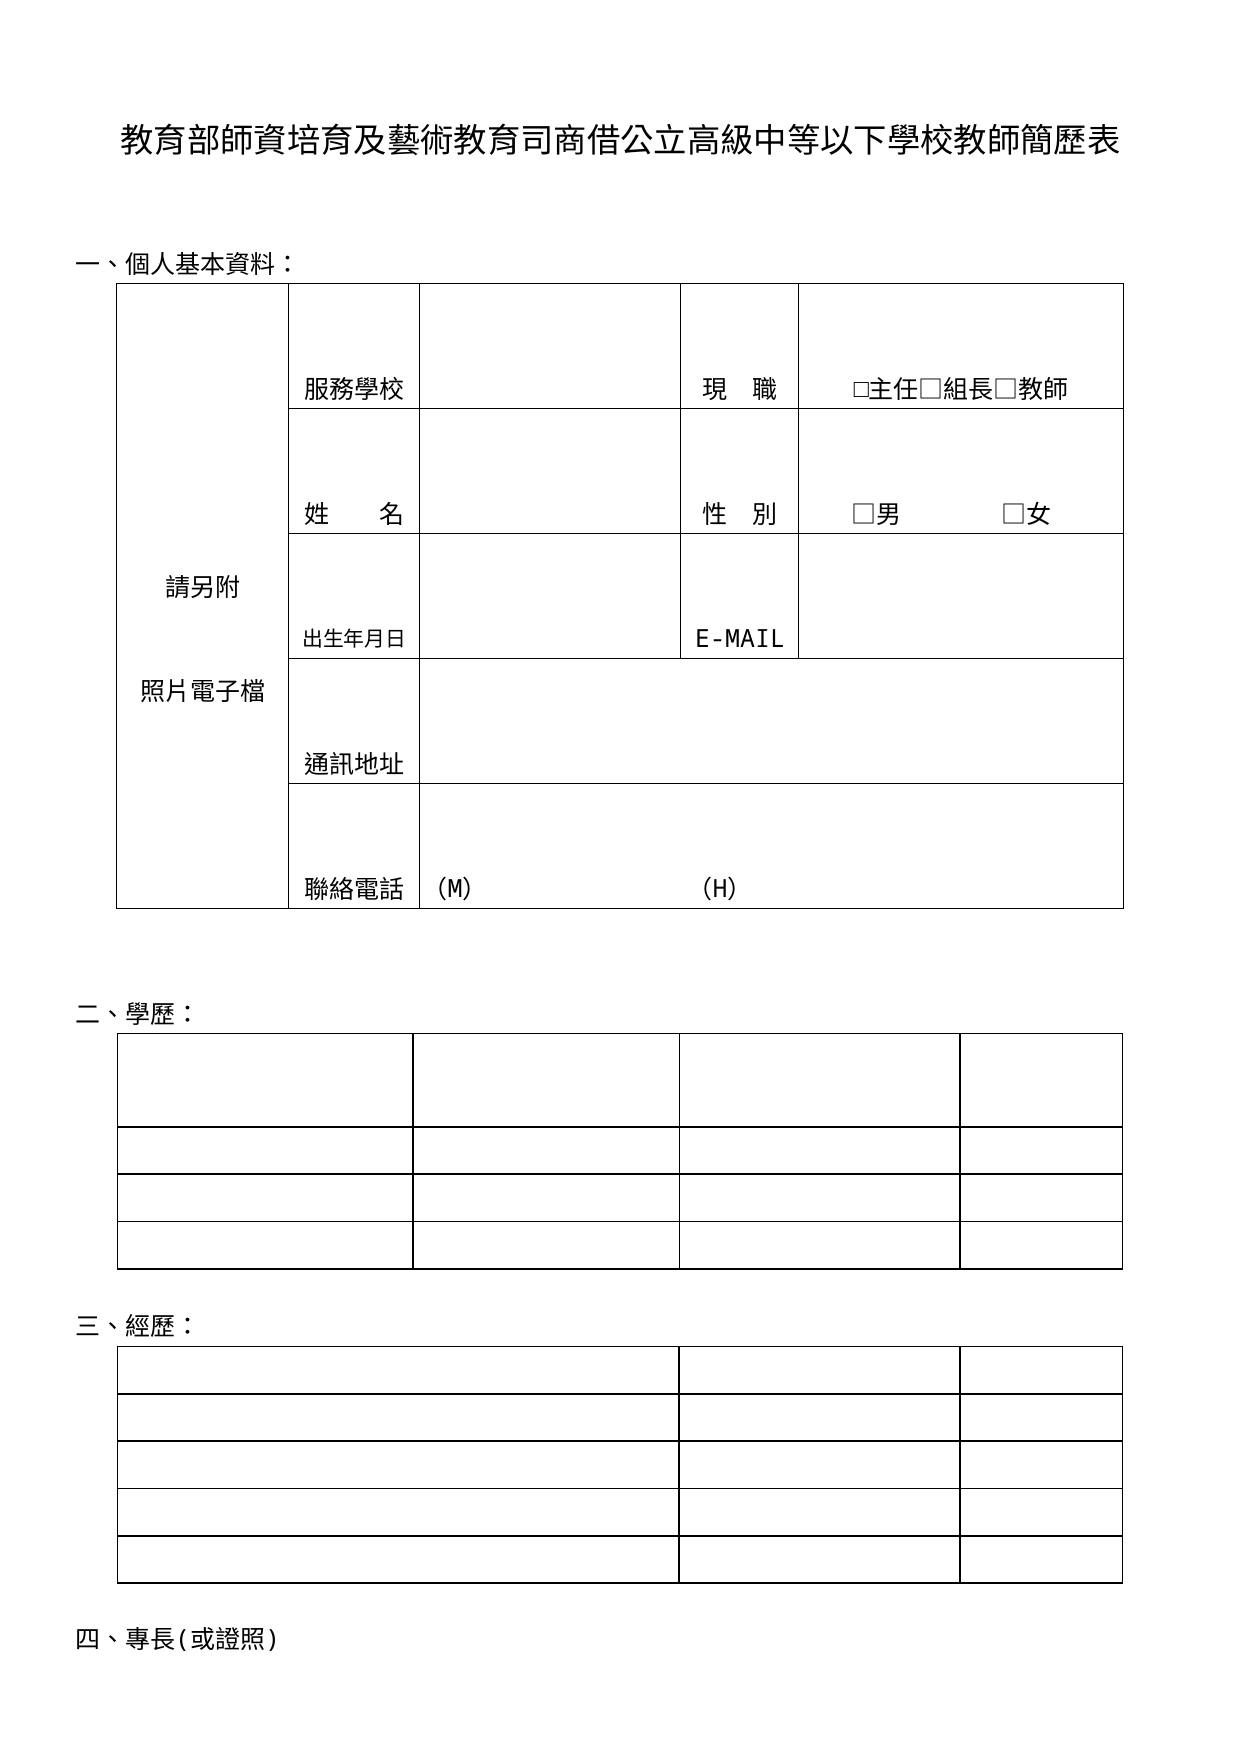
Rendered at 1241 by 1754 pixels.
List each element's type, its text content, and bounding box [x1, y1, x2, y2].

table_cell [680, 1175, 959, 1221]
table_cell [680, 1395, 959, 1440]
table_header 教學年資 [961, 1347, 1122, 1393]
table_header 學校名稱 [118, 1034, 412, 1126]
text 一、個人基本資料： [75, 221, 1165, 283]
table_cell [414, 1222, 679, 1268]
table_cell [414, 1128, 679, 1173]
table_cell [420, 534, 680, 658]
table_cell [680, 1442, 959, 1488]
table_cell 姓 名 [289, 409, 419, 533]
table_cell 聯絡電話 [289, 784, 419, 908]
text 二、學歷： [75, 971, 1165, 1033]
table_header 院系科組別 [414, 1034, 679, 1126]
table_cell [961, 1128, 1122, 1173]
text 三、經歷： [75, 1283, 1165, 1346]
table_cell （M） （H） [420, 784, 1123, 908]
table_cell [118, 1442, 678, 1488]
table_header 請另附 照片電子檔 [117, 284, 288, 908]
table_cell [961, 1537, 1122, 1582]
table_header [420, 284, 680, 408]
table_cell [961, 1395, 1122, 1440]
table_cell [961, 1222, 1122, 1268]
table_cell 通訊地址 [289, 659, 419, 783]
table_cell [420, 409, 680, 533]
table_header 現 職 [681, 284, 798, 408]
table_cell [118, 1489, 678, 1535]
table_cell [118, 1537, 678, 1582]
table_cell [799, 534, 1123, 658]
table_cell [680, 1489, 959, 1535]
table_cell [680, 1222, 959, 1268]
table_cell [118, 1128, 412, 1173]
table_header 畢（肄）業 [961, 1034, 1122, 1126]
table_cell □男 □女 [799, 409, 1123, 533]
table_cell 出生年月日 [289, 534, 419, 658]
table_cell [118, 1175, 412, 1221]
table_cell [961, 1175, 1122, 1221]
table_header 起訖時間 年月日～年月日 年月日～年月日 [680, 1034, 959, 1126]
table_cell [961, 1489, 1122, 1535]
table_cell E-MAIL [681, 534, 798, 658]
table_header □主任□組長□教師 [799, 284, 1123, 408]
table_cell [414, 1175, 679, 1221]
table_cell [961, 1442, 1122, 1488]
table_header 服務學校 [289, 284, 419, 408]
table_cell [118, 1395, 678, 1440]
table_cell 性 別 [681, 409, 798, 533]
text 教育部師資培育及藝術教育司商借公立高級中等以下學校教師簡歷表 [75, 96, 1165, 158]
table_cell [420, 659, 1123, 783]
table_header 起訖時間 [680, 1347, 959, 1393]
table_cell [118, 1222, 412, 1268]
text 四、專長(或證照) [75, 1596, 1165, 1658]
table_cell [680, 1537, 959, 1582]
table_header 服務學校 [118, 1347, 678, 1393]
table_cell [680, 1128, 959, 1173]
